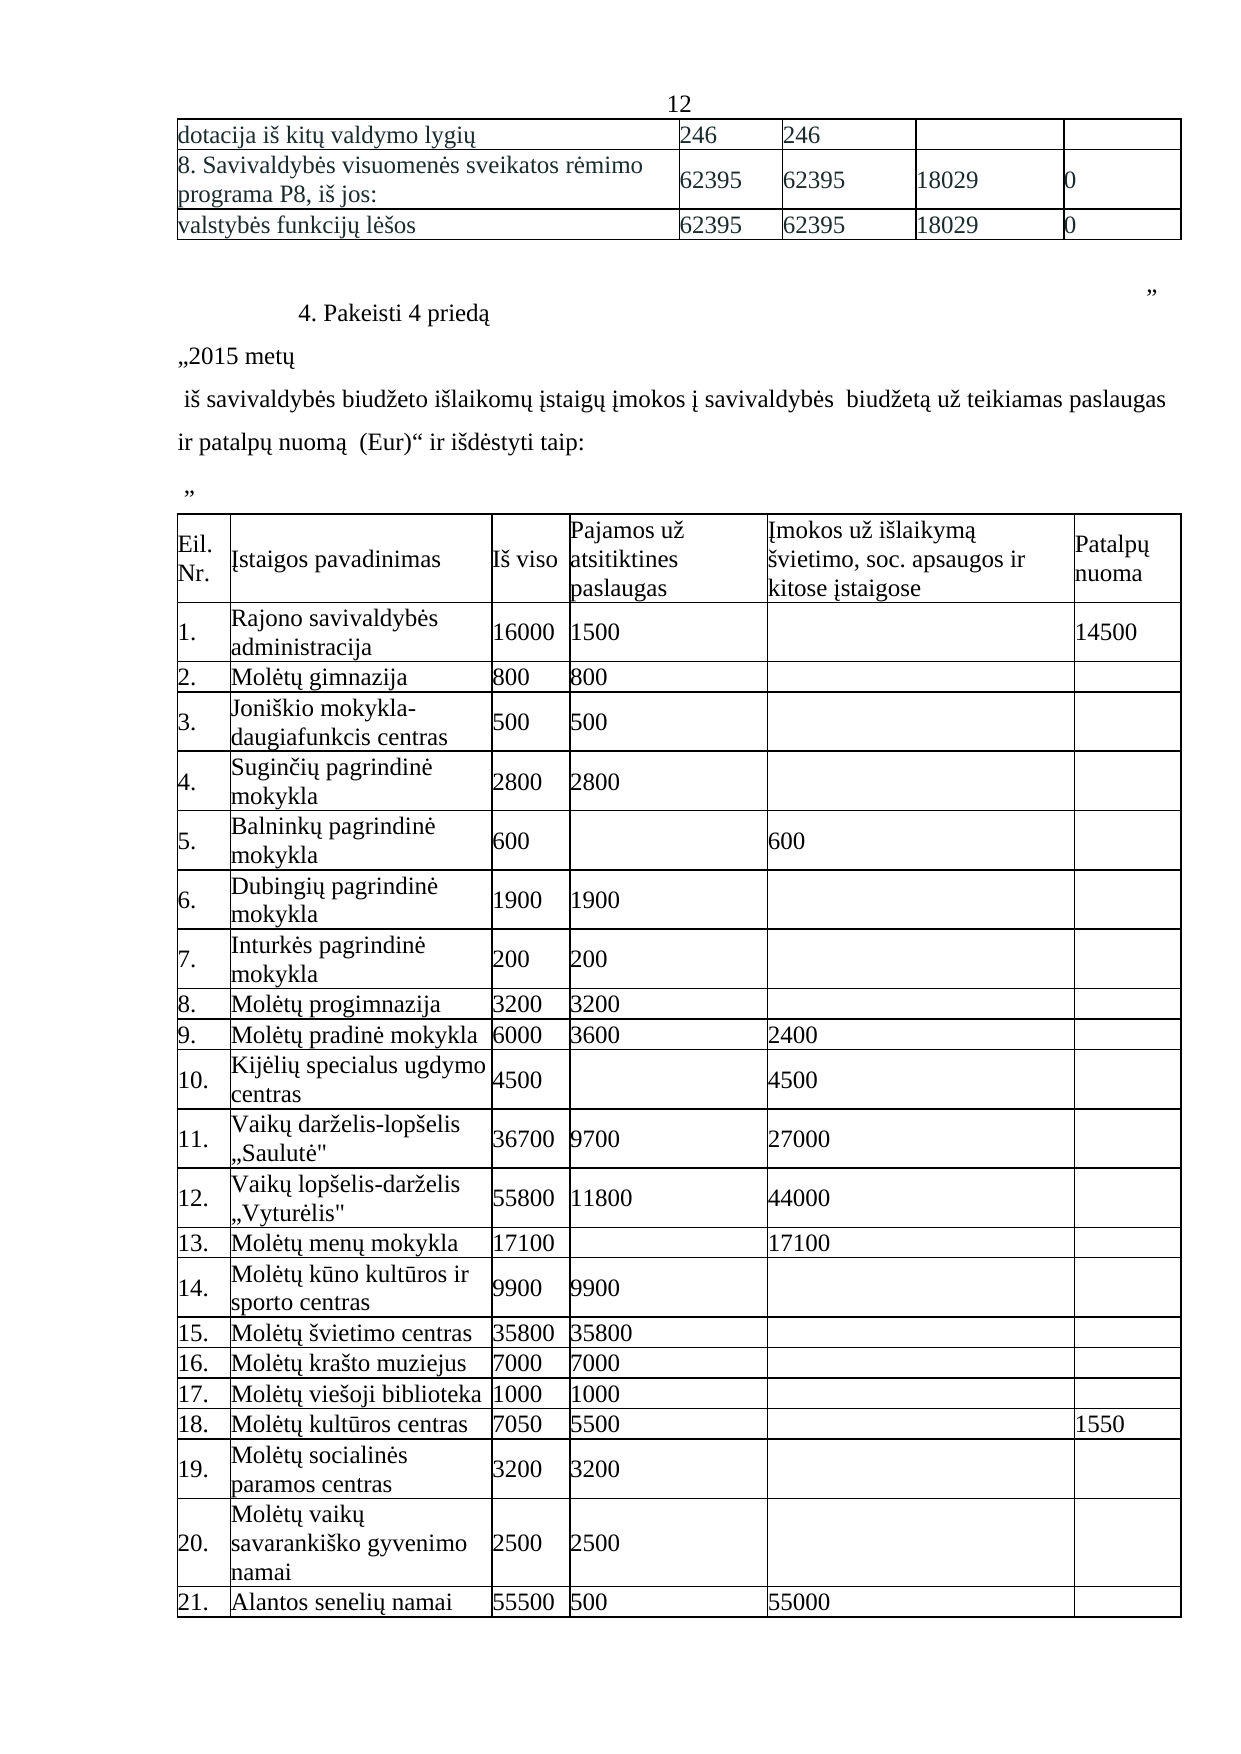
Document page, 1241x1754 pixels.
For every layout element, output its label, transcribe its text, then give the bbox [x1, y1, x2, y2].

table_cell [1075, 1110, 1180, 1167]
table_cell Dubingių pagrindinė mokykla [231, 871, 491, 928]
table_cell Molėtų pradinė mokykla [231, 1020, 491, 1048]
table_cell 3600 [571, 1020, 767, 1048]
table_cell 3200 [493, 1440, 569, 1497]
table_cell Molėtų krašto muziejus [231, 1348, 491, 1377]
table_cell 600 [768, 811, 1074, 869]
table_cell 7. [178, 930, 230, 987]
table_cell 8. Savivaldybės visuomenės sveikatos rėmimo programa P8, iš jos: [178, 150, 679, 208]
table_cell 9. [178, 1020, 230, 1048]
table_cell 7000 [571, 1348, 767, 1377]
table_cell Kijėlių specialus ugdymo centras [231, 1050, 491, 1108]
table_cell 1550 [1075, 1409, 1180, 1438]
table_cell 200 [493, 930, 569, 987]
table_cell 3200 [571, 1440, 767, 1497]
table_cell 2. [178, 662, 230, 691]
table_cell 18029 [917, 150, 1063, 208]
table_cell 17. [178, 1379, 230, 1408]
table_cell [1075, 1587, 1180, 1616]
table_cell 55800 [493, 1169, 569, 1226]
table_cell 14. [178, 1258, 230, 1316]
text „2015 metų [177, 341, 1181, 369]
table_cell 21. [178, 1587, 230, 1616]
table_cell [571, 1050, 767, 1108]
table_cell 5. [178, 811, 230, 869]
table_cell 17100 [493, 1228, 569, 1257]
table_cell 500 [571, 693, 767, 750]
table_cell [768, 1318, 1074, 1347]
table_cell [1075, 1318, 1180, 1347]
table_cell Molėtų menų mokykla [231, 1228, 491, 1257]
table_cell 14500 [1075, 603, 1180, 661]
text 4. Pakeisti 4 priedą [177, 298, 1181, 326]
table_cell 500 [571, 1587, 767, 1616]
table_cell 1900 [493, 871, 569, 928]
table_cell [1075, 871, 1180, 928]
table_cell 9700 [571, 1110, 767, 1167]
table_cell [1075, 1228, 1180, 1257]
table_cell 4500 [768, 1050, 1074, 1108]
table_cell [768, 1409, 1074, 1438]
table_cell 27000 [768, 1110, 1074, 1167]
table_cell 55000 [768, 1587, 1074, 1616]
table_header Įstaigos pavadinimas [231, 515, 491, 601]
table_cell 4. [178, 752, 230, 810]
table_cell [768, 930, 1074, 987]
table_cell Molėtų progimnazija [231, 989, 491, 1018]
table_cell 20. [178, 1499, 230, 1586]
table_cell 3200 [571, 989, 767, 1018]
table_cell 15. [178, 1318, 230, 1347]
table_cell 0 [1065, 150, 1180, 208]
table_cell [768, 871, 1074, 928]
table_cell 18029 [917, 210, 1063, 238]
table_cell Molėtų kultūros centras [231, 1409, 491, 1438]
table_cell [571, 1228, 767, 1257]
table_cell [917, 120, 1063, 149]
table_cell 1000 [493, 1379, 569, 1408]
table_cell 200 [571, 930, 767, 987]
table_cell [1075, 662, 1180, 691]
table_cell 5500 [571, 1409, 767, 1438]
text iš savivaldybės biudžeto išlaikomų įstaigų įmokos į savivaldybės biudžetą už teikiamas paslaugas ir patalpų nuomą (Eur)“ ir išdėstyti taip: [177, 384, 1181, 456]
table_cell [1075, 1169, 1180, 1226]
table_cell 6000 [493, 1020, 569, 1048]
table_cell 2500 [493, 1499, 569, 1586]
table_cell 800 [571, 662, 767, 691]
table_cell 62395 [783, 150, 915, 208]
table_cell Balninkų pagrindinė mokykla [231, 811, 491, 869]
table_cell 7050 [493, 1409, 569, 1438]
table_cell Vaikų lopšelis-darželis „Vyturėlis" [231, 1169, 491, 1226]
table_cell 8. [178, 989, 230, 1018]
table_cell [1075, 1440, 1180, 1497]
table_cell 35800 [493, 1318, 569, 1347]
table_header Pajamos už atsitiktines paslaugas [571, 515, 767, 601]
table_cell 11800 [571, 1169, 767, 1226]
table_cell 16. [178, 1348, 230, 1377]
table_cell valstybės funkcijų lėšos [178, 210, 679, 238]
table_cell [571, 811, 767, 869]
table_cell Molėtų gimnazija [231, 662, 491, 691]
table_cell 1900 [571, 871, 767, 928]
table_cell 62395 [680, 150, 782, 208]
table_cell Inturkės pagrindinė mokykla [231, 930, 491, 987]
table_cell [1075, 1020, 1180, 1048]
table_cell [1075, 811, 1180, 869]
table_cell 7000 [493, 1348, 569, 1377]
table_cell 19. [178, 1440, 230, 1497]
table_cell [768, 1258, 1074, 1316]
table_cell [1065, 120, 1180, 149]
table_cell 4500 [493, 1050, 569, 1108]
table_cell Molėtų vaikų savarankiško gyvenimo namai [231, 1499, 491, 1586]
text „ [177, 470, 1181, 499]
table_cell [1075, 1379, 1180, 1408]
table_cell Molėtų socialinės paramos centras [231, 1440, 491, 1497]
table_cell 3200 [493, 989, 569, 1018]
table_cell 11. [178, 1110, 230, 1167]
table_cell [1075, 1258, 1180, 1316]
table_cell 55500 [493, 1587, 569, 1616]
table_cell [768, 603, 1074, 661]
table_cell 1. [178, 603, 230, 661]
table_cell 9900 [493, 1258, 569, 1316]
table_cell 12. [178, 1169, 230, 1226]
table_cell Molėtų švietimo centras [231, 1318, 491, 1347]
table_cell [1075, 1348, 1180, 1377]
table_cell 62395 [783, 210, 915, 238]
table_cell 35800 [571, 1318, 767, 1347]
table_cell 246 [680, 120, 782, 149]
table_cell [1075, 930, 1180, 987]
table_cell 36700 [493, 1110, 569, 1167]
table_cell Joniškio mokykla-daugiafunkcis centras [231, 693, 491, 750]
table_cell [768, 989, 1074, 1018]
table_cell [768, 1348, 1074, 1377]
table_header Įmokos už išlaikymą švietimo, soc. apsaugos ir kitose įstaigose [768, 515, 1074, 601]
table_cell 16000 [493, 603, 569, 661]
table_cell 6. [178, 871, 230, 928]
table_cell [768, 1499, 1074, 1586]
table_header Eil. Nr. [178, 515, 230, 601]
table_cell Molėtų kūno kultūros ir sporto centras [231, 1258, 491, 1316]
table_cell 500 [493, 693, 569, 750]
table_header Iš viso [493, 515, 569, 601]
table_cell 17100 [768, 1228, 1074, 1257]
table_cell 13. [178, 1228, 230, 1257]
table_cell [768, 662, 1074, 691]
table_cell Suginčių pagrindinė mokykla [231, 752, 491, 810]
table_cell Rajono savivaldybės administracija [231, 603, 491, 661]
table_cell [1075, 989, 1180, 1018]
table_cell 1500 [571, 603, 767, 661]
table_header Patalpų nuoma [1075, 515, 1180, 601]
table_cell 2400 [768, 1020, 1074, 1048]
table_cell 246 [783, 120, 915, 149]
table_cell 800 [493, 662, 569, 691]
table_cell [1075, 1050, 1180, 1108]
table_cell 3. [178, 693, 230, 750]
text „ [177, 269, 1181, 298]
table_cell 2800 [571, 752, 767, 810]
table_cell 62395 [680, 210, 782, 238]
table_cell 2500 [571, 1499, 767, 1586]
table_cell 9900 [571, 1258, 767, 1316]
table_cell 18. [178, 1409, 230, 1438]
table_cell Molėtų viešoji biblioteka [231, 1379, 491, 1408]
table_cell 1000 [571, 1379, 767, 1408]
table_cell [768, 752, 1074, 810]
table_cell [1075, 1499, 1180, 1586]
table_cell [768, 1379, 1074, 1408]
table_cell Vaikų darželis-lopšelis „Saulutė" [231, 1110, 491, 1167]
table_cell 2800 [493, 752, 569, 810]
table_cell 0 [1065, 210, 1180, 238]
table_cell [768, 1440, 1074, 1497]
table_cell dotacija iš kitų valdymo lygių [178, 120, 679, 149]
table_cell 44000 [768, 1169, 1074, 1226]
table_cell [1075, 693, 1180, 750]
table_cell [768, 693, 1074, 750]
table_cell [1075, 752, 1180, 810]
table_cell 10. [178, 1050, 230, 1108]
table_cell Alantos senelių namai [231, 1587, 491, 1616]
table_cell 600 [493, 811, 569, 869]
